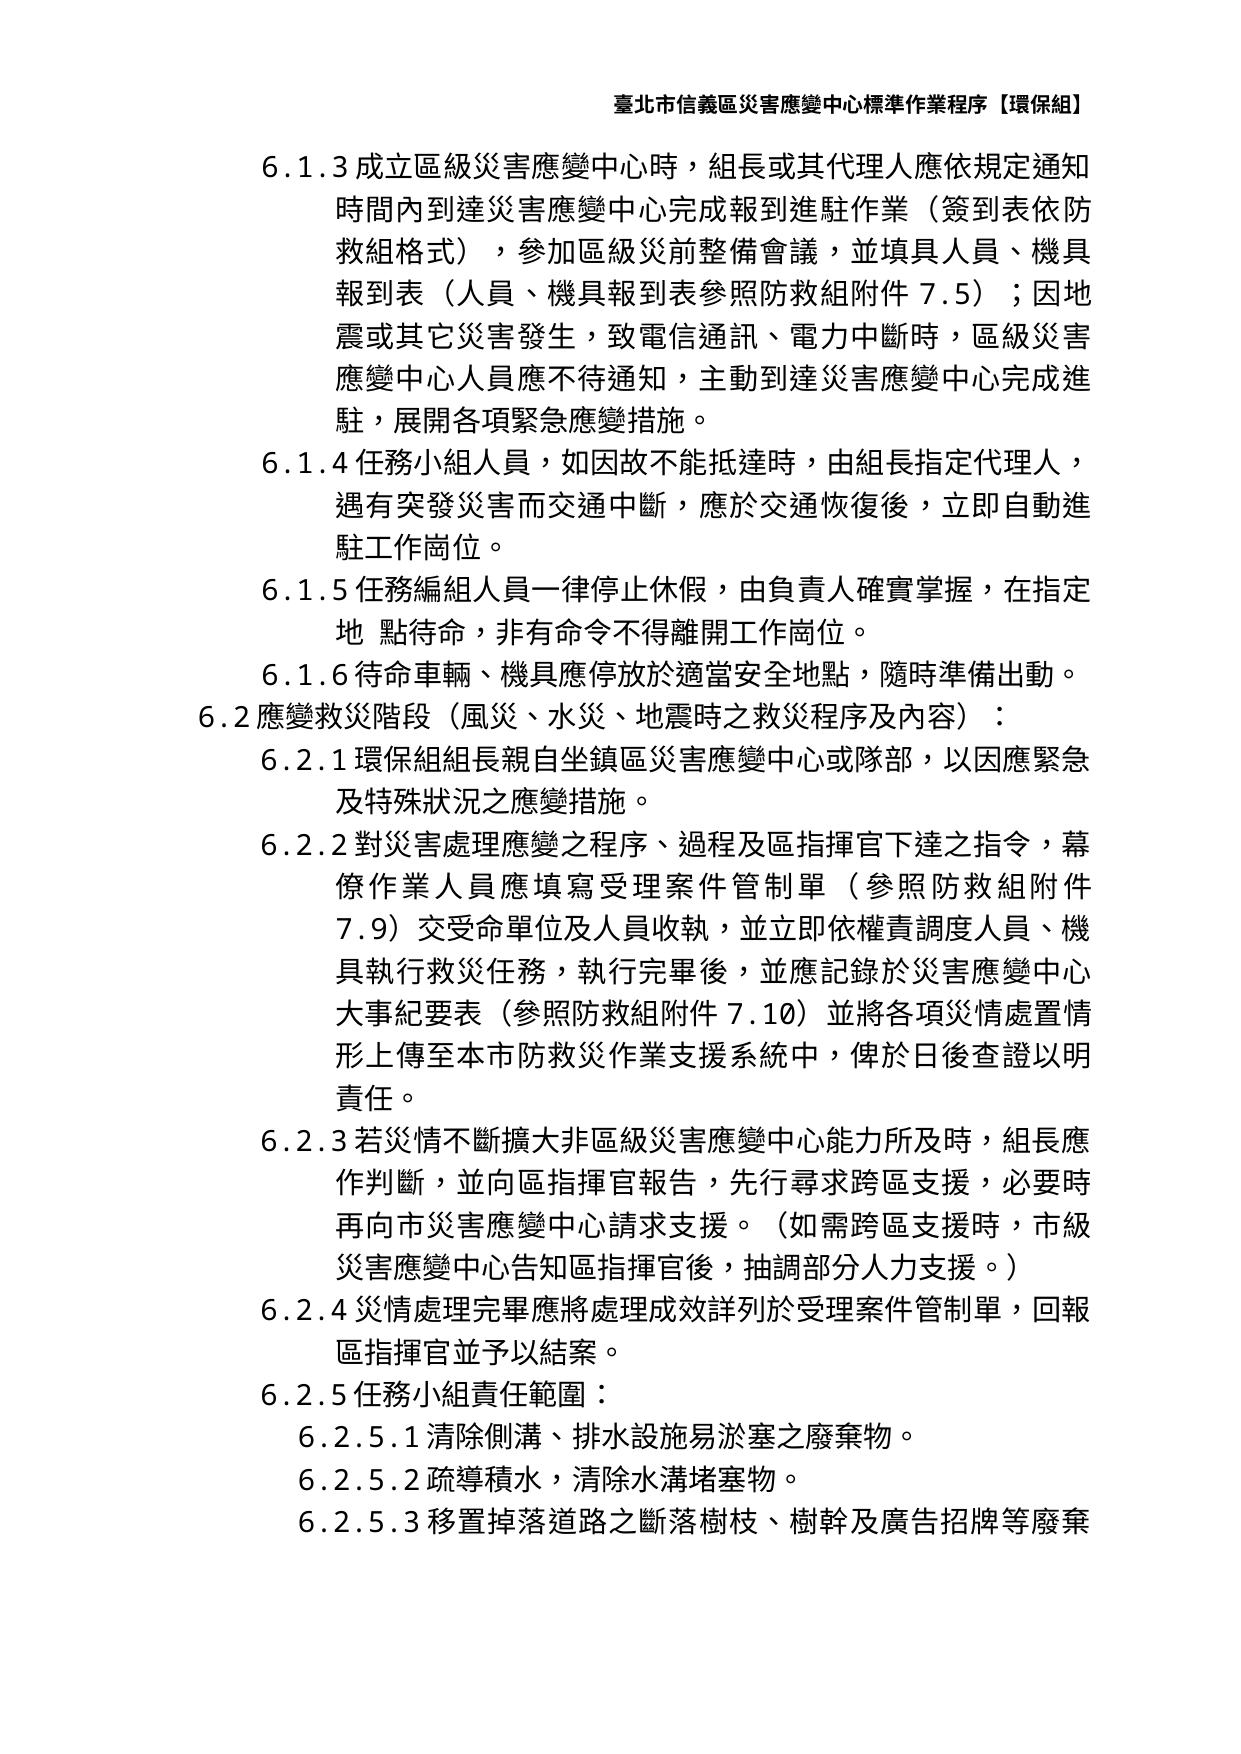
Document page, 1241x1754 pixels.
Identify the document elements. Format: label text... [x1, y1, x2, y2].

text 6.1.3成立區級災害應變中心時，組長或其代理人應依規定通知時間內到達災害應變中心完成報到進駐作業（簽到表依防救組格式），參加區級災前整備會議，並填具人員、機具報到表（人員、機具報到表參照防救組附件7.5）；因地震或其它災害發生，致電信通訊、電力中斷時，區級災害應變中心人員應不待通知，主動到達災害應變中心完成進駐，展開各項緊急應變措施。 [261, 144, 1092, 440]
text 6.2.4災情處理完畢應將處理成效詳列於受理案件管制單，回報區指揮官並予以結案。 [260, 1287, 1092, 1371]
text 6.2.3若災情不斷擴大非區級災害應變中心能力所及時，組長應作判斷，並向區指揮官報告，先行尋求跨區支援，必要時再向市災害應變中心請求支援。（如需跨區支援時，市級災害應變中心告知區指揮官後，抽調部分人力支援。） [260, 1117, 1092, 1287]
text 6.1.4任務小組人員，如因故不能抵達時，由組長指定代理人，遇有突發災害而交通中斷，應於交通恢復後，立即自動進駐工作崗位。 [261, 440, 1092, 567]
text 6.2.5.1清除側溝、排水設施易淤塞之廢棄物。 [248, 1414, 1092, 1456]
text 6.2.5任務小組責任範圍： [260, 1371, 1092, 1414]
text 6.2.1環保組組長親自坐鎮區災害應變中心或隊部，以因應緊急及特殊狀況之應變措施。 [260, 736, 1092, 821]
text 6.1.5任務編組人員一律停止休假，由負責人確實掌握，在指定地 點待命，非有命令不得離開工作崗位。 [261, 567, 1092, 652]
text 6.2.5.2疏導積水，清除水溝堵塞物。 [248, 1456, 1092, 1499]
text 6.1.6待命車輛、機具應停放於適當安全地點，隨時準備出動。 [261, 652, 1092, 694]
text 6.2.2對災害處理應變之程序、過程及區指揮官下達之指令，幕僚作業人員應填寫受理案件管制單（參照防救組附件7.9）交受命單位及人員收執，並立即依權責調度人員、機具執行救災任務，執行完畢後，並應記錄於災害應變中心大事紀要表（參照防救組附件7.10）並將各項災情處置情形上傳至本市防救災作業支援系統中，俾於日後查證以明責任。 [260, 821, 1092, 1117]
text 6.2.5.3移置掉落道路之斷落樹枝、樹幹及廣告招牌等廢棄物。（當人力無法移置時，回報區級災害應變中心，由搶修組負責清除）。 [298, 1499, 1092, 1541]
text 6.2應變救災階段（風災、水災、地震時之救災程序及內容）： [198, 694, 1092, 736]
